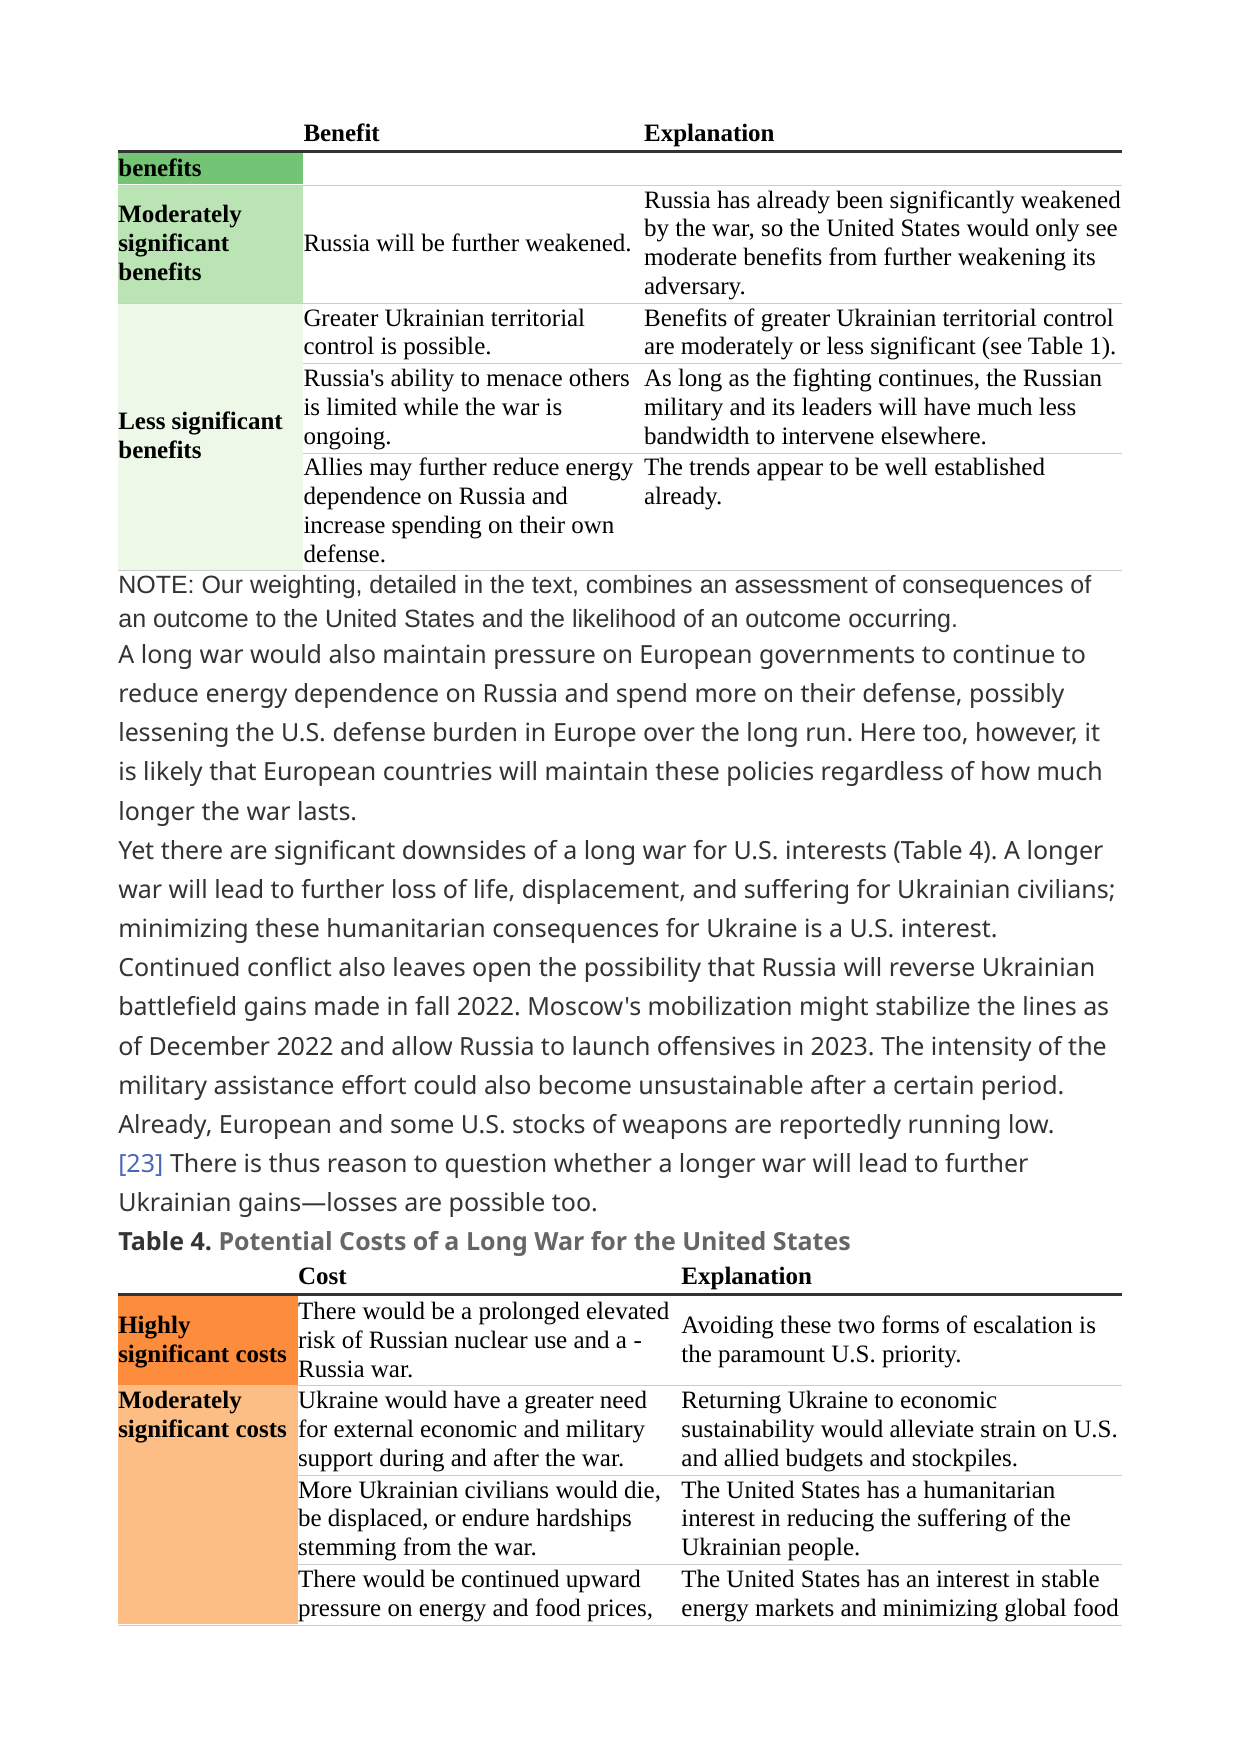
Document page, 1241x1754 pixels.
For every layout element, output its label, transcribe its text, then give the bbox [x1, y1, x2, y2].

table_cell Avoiding these two forms of escalation is the paramount U.S. priority. [681, 1296, 1122, 1385]
text NOTE: Our weighting, detailed in the text, combines an assessment of consequences of an outcome to the United States and the likelihood of an outcome occurring. [118, 571, 1122, 632]
table_header Explanation [681, 1261, 1122, 1293]
table_cell Moderately significant costs [118, 1386, 298, 1624]
table_cell Benefits of greater Ukrainian territorial control are moderately or less significant (see Table 1). [644, 304, 1122, 363]
table_header Cost [298, 1261, 681, 1293]
table_header Benefit [303, 118, 644, 150]
table_cell Russia will be further weakened. [303, 186, 644, 303]
table_cell Highly significant costs [118, 1296, 298, 1385]
table_header [118, 1261, 298, 1293]
subtitle Table 4. Potential Costs of a Long War for the United States [118, 1224, 1122, 1258]
table_header Explanation [644, 118, 1122, 150]
table_cell Greater Ukrainian territorial control is possible. [303, 304, 644, 363]
table_cell [303, 153, 644, 184]
table_header [118, 118, 303, 150]
table_cell There would be continued upward pressure on energy and food prices, [298, 1565, 681, 1624]
table_cell Less significant benefits [118, 304, 303, 570]
text Yet there are significant downsides of a long war for U.S. interests (Table 4). A longer war will lead to further loss of life, displacement, and suffering for Ukrainian civilians; minimizing these humanitarian consequences for Ukraine is a U.S. interest. Continued conflict also leaves open the possibility that Russia will reverse Ukrainian battlefield gains made in fall 2022. Moscow's mobilization might stabilize the lines as of December 2022 and allow Russia to launch offensives in 2023. The intensity of the military assistance effort could also become unsustainable after a certain period. Already, European and some U.S. stocks of weapons are reportedly running low.[23] There is thus reason to question whether a longer war will lead to further Ukrainian gains—losses are possible too. [118, 832, 1122, 1219]
table_cell There would be a prolonged elevated risk of Russian nuclear use and a -Russia war. [298, 1296, 681, 1385]
table_cell More Ukrainian civilians would die, be displaced, or endure hardships stemming from the war. [298, 1476, 681, 1564]
table_cell Russia has already been significantly weakened by the war, so the United States would only see moderate benefits from further weakening its adversary. [644, 186, 1122, 303]
table_cell Returning Ukraine to economic sustainability would alleviate strain on U.S. and allied budgets and stockpiles. [681, 1386, 1122, 1475]
table_cell [644, 153, 1122, 184]
table_cell Ukraine would have a greater need for external economic and military support during and after the war. [298, 1386, 681, 1475]
table_cell The United States has an interest in stable energy markets and minimizing global food [681, 1565, 1122, 1624]
text A long war would also maintain pressure on European governments to continue to reduce energy dependence on Russia and spend more on their defense, possibly lessening the U.S. defense burden in Europe over the long run. Here too, however, it is likely that European countries will maintain these policies regardless of how much longer the war lasts. [118, 637, 1122, 827]
table_cell benefits [118, 153, 303, 184]
table_cell Russia's ability to menace others is limited while the war is ongoing. [303, 364, 644, 452]
table_cell The United States has a humanitarian interest in reducing the suffering of the Ukrainian people. [681, 1476, 1122, 1564]
table_cell As long as the fighting continues, the Russian military and its leaders will have much less bandwidth to intervene elsewhere. [644, 364, 1122, 452]
table_cell Allies may further reduce energy dependence on Russia and increase spending on their own defense. [303, 454, 644, 570]
table_cell Moderately significant benefits [118, 186, 303, 303]
table_cell The trends appear to be well established already. [644, 454, 1122, 570]
